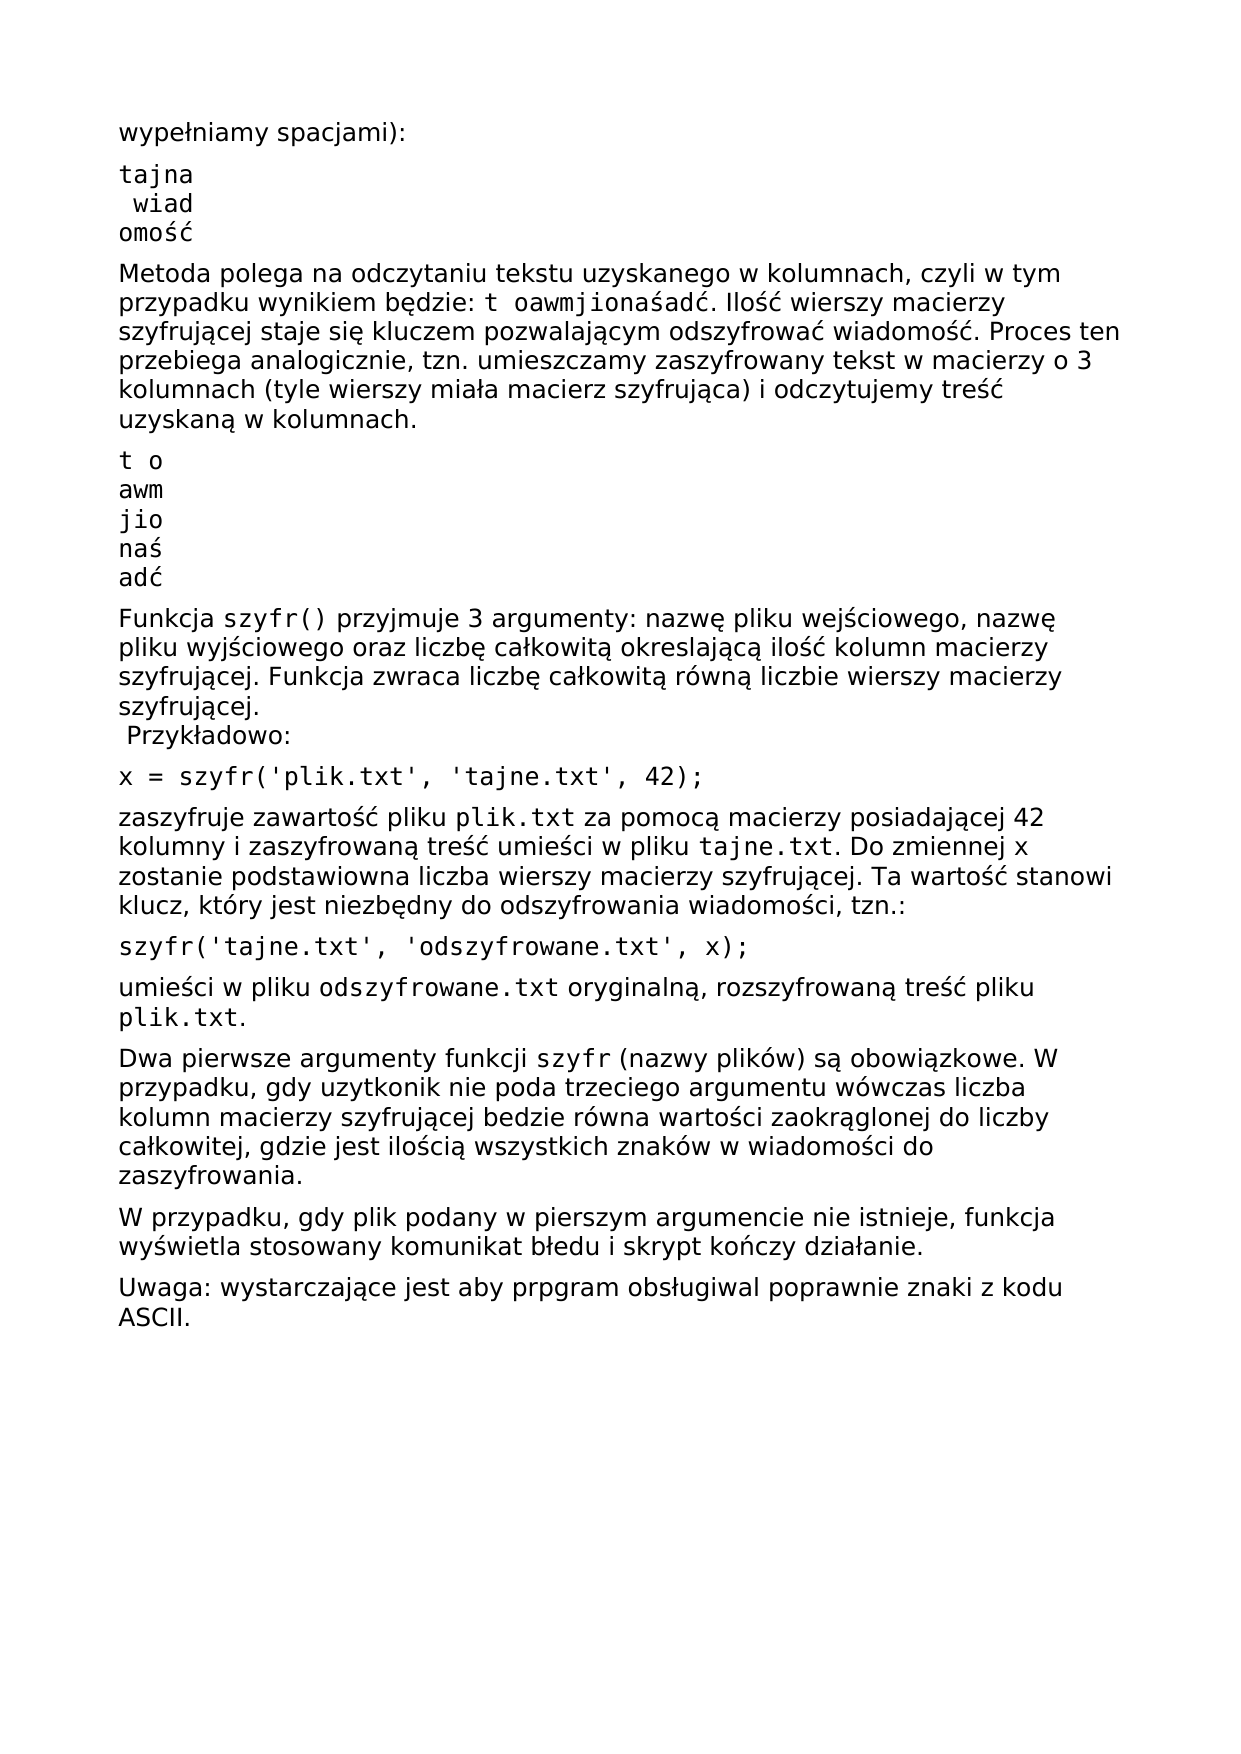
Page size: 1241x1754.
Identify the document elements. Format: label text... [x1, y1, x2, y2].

text t o awm jio naś adć [118, 447, 1122, 592]
text W przypadku, gdy plik podany w pierszym argumencie nie istnieje, funkcja wyświetla stosowany komunikat błedu i skrypt kończy działanie. [118, 1203, 1122, 1261]
text szyfr('tajne.txt', 'odszyfrowane.txt', x); [118, 933, 1122, 962]
text x = szyfr('plik.txt', 'tajne.txt', 42); [118, 762, 1122, 792]
text tajna wiad omość [118, 160, 1122, 247]
text Funkcja szyfr() przyjmuje 3 argumenty: nazwę pliku wejściowego, nazwę pliku wyjściowego oraz liczbę całkowitą okreslającą ilość kolumn macierzy szyfrującej. Funkcja zwraca liczbę całkowitą równą liczbie wierszy macierzy szyfrującej. Przykładowo: [118, 604, 1122, 750]
text Dwa pierwsze argumenty funkcji szyfr (nazwy plików) są obowiązkowe. W przypadku, gdy uzytkonik nie poda trzeciego argumentu wówczas liczba kolumn macierzy szyfrującej bedzie równa wartości zaokrąglonej do liczby całkowitej, gdzie jest ilością wszystkich znaków w wiadomości do zaszyfrowania. [118, 1044, 1122, 1190]
text Metoda polega na odczytaniu tekstu uzyskanego w kolumnach, czyli w tym przypadku wynikiem będzie: t oawmjionaśadć. Ilość wierszy macierzy szyfrującej staje się kluczem pozwalającym odszyfrować wiadomość. Proces ten przebiega analogicznie, tzn. umieszczamy zaszyfrowany tekst w macierzy o 3 kolumnach (tyle wierszy miała macierz szyfrująca) i odczytujemy treść uzyskaną w kolumnach. [118, 259, 1122, 434]
text wypełniamy spacjami): [118, 118, 1122, 147]
text zaszyfruje zawartość pliku plik.txt za pomocą macierzy posiadającej 42 kolumny i zaszyfrowaną treść umieści w pliku tajne.txt. Do zmiennej x zostanie podstawiowna liczba wierszy macierzy szyfrującej. Ta wartość stanowi klucz, który jest niezbędny do odszyfrowania wiadomości, tzn.: [118, 803, 1122, 920]
text Uwaga: wystarczające jest aby prpgram obsługiwal poprawnie znaki z kodu ASCII. [118, 1273, 1122, 1332]
text umieści w pliku odszyfrowane.txt oryginalną, rozszyfrowaną treść pliku plik.txt. [118, 973, 1122, 1032]
